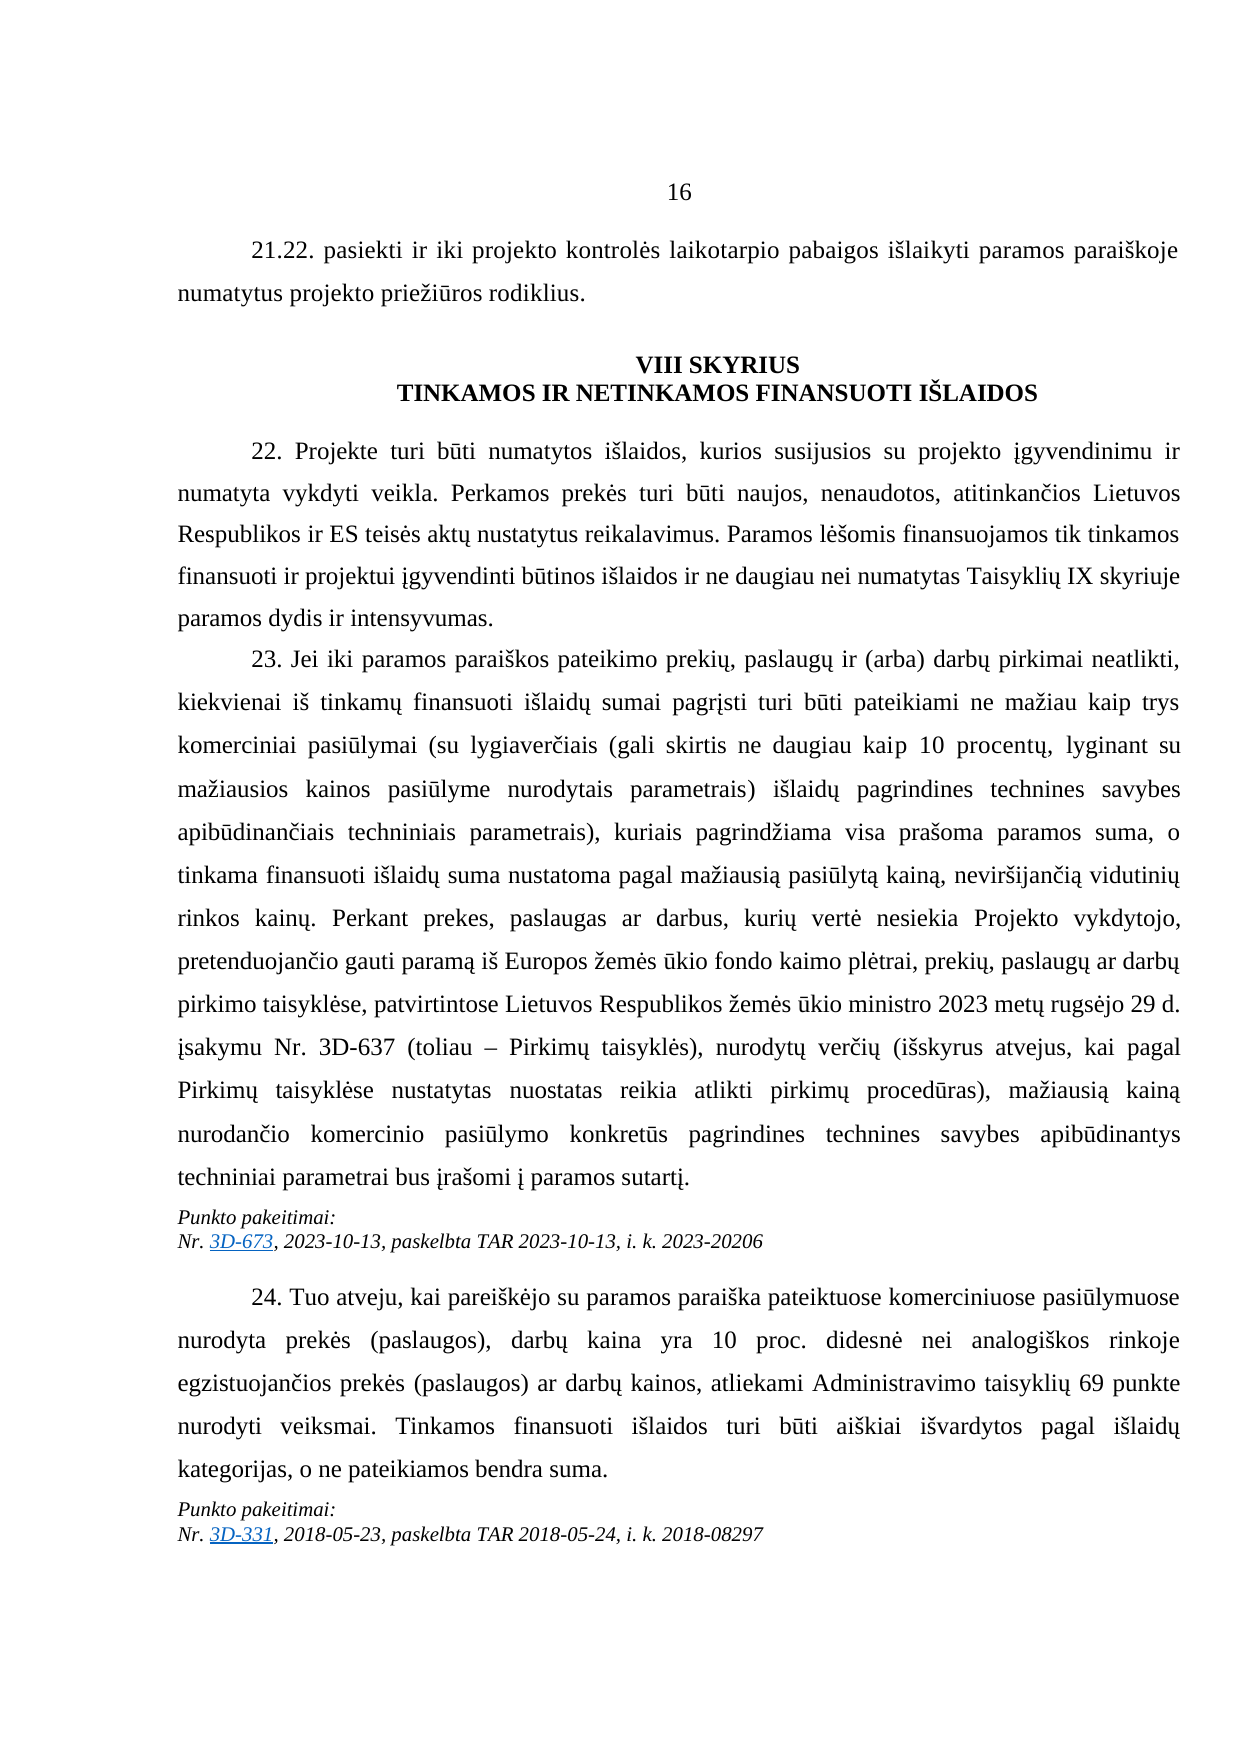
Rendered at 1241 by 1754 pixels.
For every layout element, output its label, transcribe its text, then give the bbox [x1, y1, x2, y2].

text 24. Tuo atveju, kai pareiškėjo su paramos paraiška pateiktuose komerciniuose pasiūlymuose nurodyta prekės (paslaugos), darbų kaina yra 10 proc. didesnė nei analogiškos rinkoje egzistuojančios prekės (paslaugos) ar darbų kainos, atliekami Administravimo taisyklių 69 punkte nurodyti veiksmai. Tinkamos finansuoti išlaidos turi būti aiškiai išvardytos pagal išlaidų kategorijas, o ne pateikiamos bendra suma. [177, 1282, 1181, 1483]
text 21.22. pasiekti ir iki projekto kontrolės laikotarpio pabaigos išlaikyti paramos paraiškoje numatytus projekto priežiūros rodiklius. [177, 235, 1181, 307]
text Nr. 3D-331, 2018-05-23, paskelbta TAR 2018-05-24, i. k. 2018-08297 [177, 1521, 1181, 1546]
text 23. Jei iki paramos paraiškos pateikimo prekių, paslaugų ir (arba) darbų pirkimai neatlikti, kiekvienai iš tinkamų finansuoti išlaidų sumai pagrįsti turi būti pateikiami ne mažiau kaip trys komerciniai pasiūlymai (su lygiaverčiais (gali skirtis ne daugiau kaip 10 procentų, lyginant su mažiausios kainos pasiūlyme nurodytais parametrais) išlaidų pagrindines technines savybes apibūdinančiais techniniais parametrais), kuriais pagrindžiama visa prašoma paramos suma, o tinkama finansuoti išlaidų suma nustatoma pagal mažiausią pasiūlytą kainą, neviršijančią vidutinių rinkos kainų. Perkant prekes, paslaugas ar darbus, kurių vertė nesiekia Projekto vykdytojo, pretenduojančio gauti paramą iš Europos žemės ūkio fondo kaimo plėtrai, prekių, paslaugų ar darbų pirkimo taisyklėse, patvirtintose Lietuvos Respublikos žemės ūkio ministro 2023 metų rugsėjo 29 d. įsakymu Nr. 3D-637 (toliau – Pirkimų taisyklės), nurodytų verčių (išskyrus atvejus, kai pagal Pirkimų taisyklėse nustatytas nuostatas reikia atlikti pirkimų procedūras), mažiausią kainą nurodančio komercinio pasiūlymo konkretūs pagrindines technines savybes apibūdinantys techniniai parametrai bus įrašomi į paramos sutartį. [177, 644, 1181, 1191]
text Punkto pakeitimai: [177, 1497, 1181, 1521]
text 22. Projekte turi būti numatytos išlaidos, kurios susijusios su projekto įgyvendinimu ir numatyta vykdyti veikla. Perkamos prekės turi būti naujos, nenaudotos, atitinkančios Lietuvos Respublikos ir ES teisės aktų nustatytus reikalavimus. Paramos lėšomis finansuojamos tik tinkamos finansuoti ir projektui įgyvendinti būtinos išlaidos ir ne daugiau nei numatytas Taisyklių IX skyriuje paramos dydis ir intensyvumas. [177, 436, 1181, 631]
text Punkto pakeitimai: [177, 1205, 1181, 1229]
text VIII SKYRIUS [177, 350, 1181, 378]
text TINKAMOS IR NETINKAMOS FINANSUOTI IŠLAIDOS [177, 378, 1181, 407]
text Nr. 3D-673, 2023-10-13, paskelbta TAR 2023-10-13, i. k. 2023-20206 [177, 1229, 1181, 1253]
